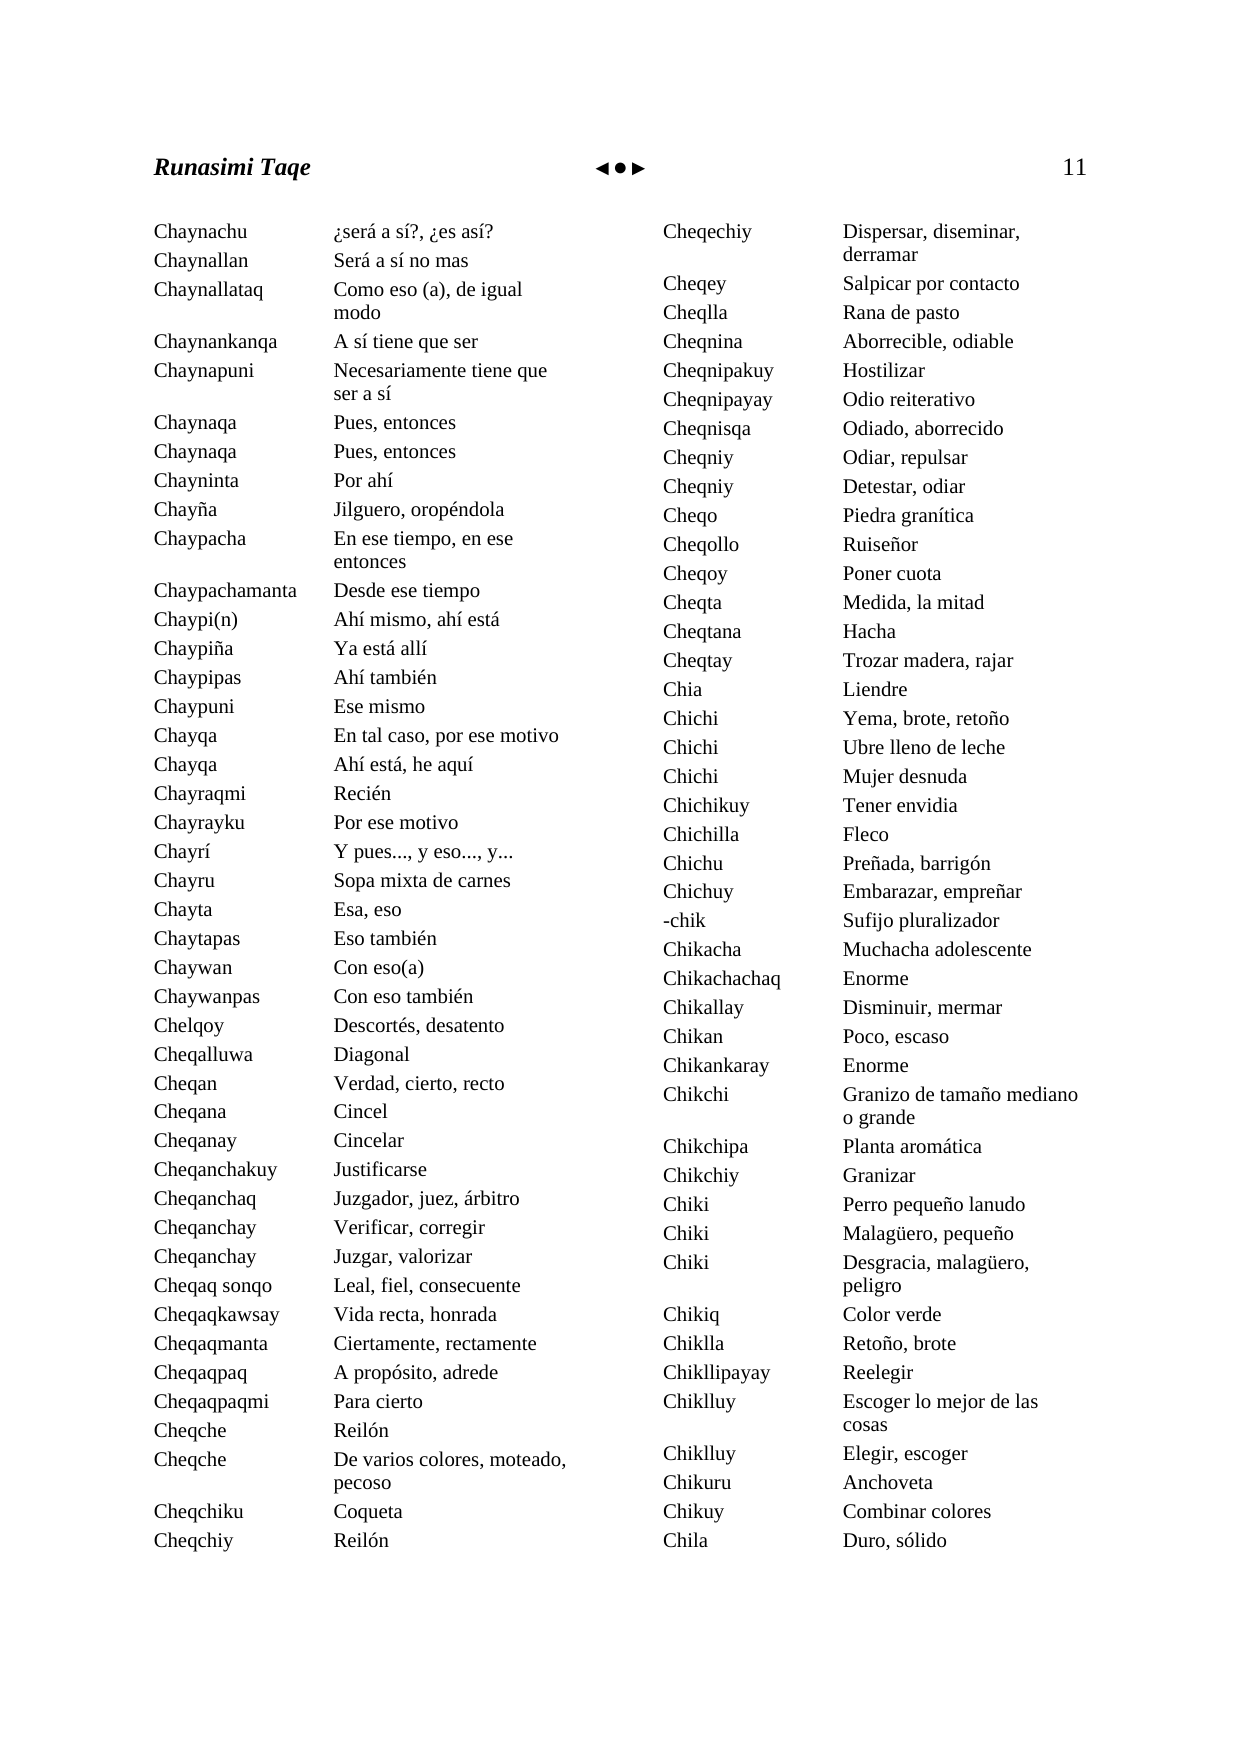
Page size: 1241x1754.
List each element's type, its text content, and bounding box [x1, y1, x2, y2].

table_cell Cheqanchakuy [148, 1155, 327, 1184]
table_cell Con eso también [328, 982, 581, 1011]
table_cell Mujer desnuda [837, 762, 1090, 791]
table_cell Chichilla [657, 820, 837, 848]
table_cell Chayru [148, 866, 327, 895]
table_cell Jilguero, oropéndola [328, 495, 581, 524]
table_cell Ahí también [328, 663, 581, 692]
table_cell Cheqaqpaqmi [148, 1387, 327, 1416]
table_cell Reelegir [837, 1358, 1090, 1387]
table_cell Salpicar por contacto [837, 269, 1090, 298]
table_cell Diagonal [328, 1040, 581, 1068]
table_cell Trozar madera, rajar [837, 646, 1090, 675]
table_cell Planta aromática [837, 1132, 1090, 1161]
table_cell Cheqniy [657, 472, 837, 501]
table_cell Para cierto [328, 1387, 581, 1416]
table_cell Cheqalluwa [148, 1040, 327, 1068]
table_cell Reilón [328, 1526, 581, 1555]
table_cell Chiki [657, 1190, 837, 1219]
table_cell Muchacha adolescente [837, 935, 1090, 964]
table_cell Ahí está, he aquí [328, 750, 581, 779]
table_cell Poco, escaso [837, 1022, 1090, 1051]
table_cell ¿será a sí?, ¿es así? [328, 217, 581, 246]
table_cell Cheqanay [148, 1126, 327, 1155]
table_cell Escoger lo mejor de las cosas [837, 1387, 1090, 1439]
table_cell Chaywanpas [148, 982, 327, 1011]
table_cell Cheqanchaq [148, 1184, 327, 1213]
table_cell Desgracia, malagüero, peligro [837, 1248, 1090, 1300]
table_cell Leal, fiel, consecuente [328, 1271, 581, 1300]
table_cell Chaypacha [148, 524, 327, 576]
table_cell Combinar colores [837, 1497, 1090, 1526]
table_cell Chikuy [657, 1497, 837, 1526]
table_cell Elegir, escoger [837, 1439, 1090, 1468]
table_cell Cheqnipakuy [657, 356, 837, 385]
table_cell Rana de pasto [837, 298, 1090, 327]
table_cell Verificar, corregir [328, 1213, 581, 1242]
table_cell Chaynallataq [148, 275, 327, 327]
table_cell Justificarse [328, 1155, 581, 1184]
table_cell Y pues..., y eso..., y... [328, 837, 581, 866]
table_cell Cheqnipayay [657, 385, 837, 414]
table_cell Descortés, desatento [328, 1011, 581, 1039]
table_cell Cheqoy [657, 559, 837, 588]
table_cell Chikchipa [657, 1132, 837, 1161]
table_cell Cheqo [657, 501, 837, 530]
table_cell Por ese motivo [328, 808, 581, 837]
table_cell Chayrí [148, 837, 327, 866]
table_cell Color verde [837, 1300, 1090, 1329]
table_cell Como eso (a), de igual modo [328, 275, 581, 327]
table_cell Chaynapuni [148, 356, 327, 408]
table_cell Ruiseñor [837, 530, 1090, 559]
table_cell Cheqan [148, 1069, 327, 1097]
table_cell Chichi [657, 762, 837, 791]
table_cell Pues, entonces [328, 437, 581, 466]
table_cell Cheqnisqa [657, 414, 837, 443]
table_cell Cheqche [148, 1416, 327, 1445]
table_cell Chayqa [148, 750, 327, 779]
table_cell Retoño, brote [837, 1329, 1090, 1358]
table_cell Cheqtana [657, 617, 837, 646]
table_cell Eso también [328, 924, 581, 953]
table_cell Hacha [837, 617, 1090, 646]
table_cell Odiar, repulsar [837, 443, 1090, 472]
table_cell Dispersar, diseminar, derramar [837, 217, 1090, 269]
table_cell Disminuir, mermar [837, 993, 1090, 1022]
table_cell Chaypuni [148, 692, 327, 721]
table_cell Chaypachamanta [148, 576, 327, 605]
table_cell Chikchi [657, 1080, 837, 1132]
table_cell Chayña [148, 495, 327, 524]
table_cell Chia [657, 675, 837, 704]
table_cell Cheqaqpaq [148, 1358, 327, 1387]
table_cell Preñada, barrigón [837, 849, 1090, 877]
table_cell Chikankaray [657, 1051, 837, 1080]
table_cell Chiklluy [657, 1387, 837, 1439]
table_cell Cheqana [148, 1098, 327, 1126]
table_cell Cheqey [657, 269, 837, 298]
table_cell Piedra granítica [837, 501, 1090, 530]
table_cell Odio reiterativo [837, 385, 1090, 414]
table_cell Chiki [657, 1219, 837, 1248]
table_cell Con eso(a) [328, 953, 581, 982]
table_cell Fleco [837, 820, 1090, 848]
table_cell Por ahí [328, 466, 581, 495]
table_cell A propósito, adrede [328, 1358, 581, 1387]
table_cell Pues, entonces [328, 408, 581, 437]
table_cell Esa, eso [328, 895, 581, 924]
table_cell Cheqchiku [148, 1497, 327, 1526]
table_cell En tal caso, por ese motivo [328, 721, 581, 750]
table_cell Chayta [148, 895, 327, 924]
table_cell Chayraqmi [148, 779, 327, 808]
table_cell Chaynallan [148, 246, 327, 275]
table_cell Poner cuota [837, 559, 1090, 588]
table_cell Malagüero, pequeño [837, 1219, 1090, 1248]
table_cell Medida, la mitad [837, 588, 1090, 617]
table_cell Chiklla [657, 1329, 837, 1358]
table_cell Duro, sólido [837, 1526, 1090, 1555]
table_cell Chikachachaq [657, 964, 837, 993]
table_cell Chichi [657, 733, 837, 762]
table_cell Cheqche [148, 1445, 327, 1497]
table_cell Enorme [837, 964, 1090, 993]
table_cell Cincelar [328, 1126, 581, 1155]
table_cell Chaytapas [148, 924, 327, 953]
table_cell Chikallay [657, 993, 837, 1022]
table_cell Cheqtay [657, 646, 837, 675]
table_cell Cheqchiy [148, 1526, 327, 1555]
table_cell Recién [328, 779, 581, 808]
table_cell Chaywan [148, 953, 327, 982]
table_cell Ese mismo [328, 692, 581, 721]
table_cell Cheqnina [657, 327, 837, 356]
table_cell Chayrayku [148, 808, 327, 837]
table_cell Cheqechiy [657, 217, 837, 269]
table_cell Chaynachu [148, 217, 327, 246]
table_cell De varios colores, moteado, pecoso [328, 1445, 581, 1497]
table_cell Chikacha [657, 935, 837, 964]
table_cell Chichikuy [657, 791, 837, 819]
table_cell Ubre lleno de leche [837, 733, 1090, 762]
table_cell A sí tiene que ser [328, 327, 581, 356]
table_cell Yema, brote, retoño [837, 704, 1090, 733]
table_cell Liendre [837, 675, 1090, 704]
table_cell Desde ese tiempo [328, 576, 581, 605]
table_cell Chichuy [657, 878, 837, 906]
table_cell Cincel [328, 1098, 581, 1126]
table_cell Coqueta [328, 1497, 581, 1526]
table_cell Tener envidia [837, 791, 1090, 819]
table_cell Chikan [657, 1022, 837, 1051]
table_cell Hostilizar [837, 356, 1090, 385]
table_cell Odiado, aborrecido [837, 414, 1090, 443]
table_cell Sopa mixta de carnes [328, 866, 581, 895]
table_cell Juzgador, juez, árbitro [328, 1184, 581, 1213]
table_cell Chikchiy [657, 1161, 837, 1190]
table_cell Chaypi(n) [148, 605, 327, 634]
table_cell Ahí mismo, ahí está [328, 605, 581, 634]
table_cell Chayninta [148, 466, 327, 495]
table_cell Cheqaq sonqo [148, 1271, 327, 1300]
table_cell Aborrecible, odiable [837, 327, 1090, 356]
table_cell Ya está allí [328, 634, 581, 663]
table_cell Anchoveta [837, 1468, 1090, 1497]
table_cell Cheqta [657, 588, 837, 617]
table_cell Chichu [657, 849, 837, 877]
table_cell Chaypipas [148, 663, 327, 692]
table_cell Cheqaqmanta [148, 1329, 327, 1358]
table_cell Embarazar, empreñar [837, 878, 1090, 906]
table_cell Granizar [837, 1161, 1090, 1190]
table_cell Detestar, odiar [837, 472, 1090, 501]
table_cell Chaynankanqa [148, 327, 327, 356]
table_cell Cheqniy [657, 443, 837, 472]
table_cell Será a sí no mas [328, 246, 581, 275]
table_cell Chikllipayay [657, 1358, 837, 1387]
table_cell Chikiq [657, 1300, 837, 1329]
table_cell Reilón [328, 1416, 581, 1445]
table_cell Chaynaqa [148, 437, 327, 466]
table_cell Chila [657, 1526, 837, 1555]
table_cell Vida recta, honrada [328, 1300, 581, 1329]
table_cell Cheqaqkawsay [148, 1300, 327, 1329]
table_cell Granizo de tamaño mediano o grande [837, 1080, 1090, 1132]
table_cell Cheqollo [657, 530, 837, 559]
table_cell Perro pequeño lanudo [837, 1190, 1090, 1219]
table_cell Chelqoy [148, 1011, 327, 1039]
table_cell Chikuru [657, 1468, 837, 1497]
table_cell Ciertamente, rectamente [328, 1329, 581, 1358]
table_cell Cheqanchay [148, 1242, 327, 1271]
table_cell Chichi [657, 704, 837, 733]
table_cell Verdad, cierto, recto [328, 1069, 581, 1097]
table_cell -chik [657, 906, 837, 935]
table_cell Enorme [837, 1051, 1090, 1080]
table_cell Chaynaqa [148, 408, 327, 437]
table_cell Chayqa [148, 721, 327, 750]
table_cell Chiki [657, 1248, 837, 1300]
table_cell Cheqlla [657, 298, 837, 327]
table_cell Chiklluy [657, 1439, 837, 1468]
table_cell En ese tiempo, en ese entonces [328, 524, 581, 576]
table_cell Cheqanchay [148, 1213, 327, 1242]
table_cell Chaypiña [148, 634, 327, 663]
table_cell Necesariamente tiene que ser a sí [328, 356, 581, 408]
table_cell Sufijo pluralizador [837, 906, 1090, 935]
table_cell Juzgar, valorizar [328, 1242, 581, 1271]
